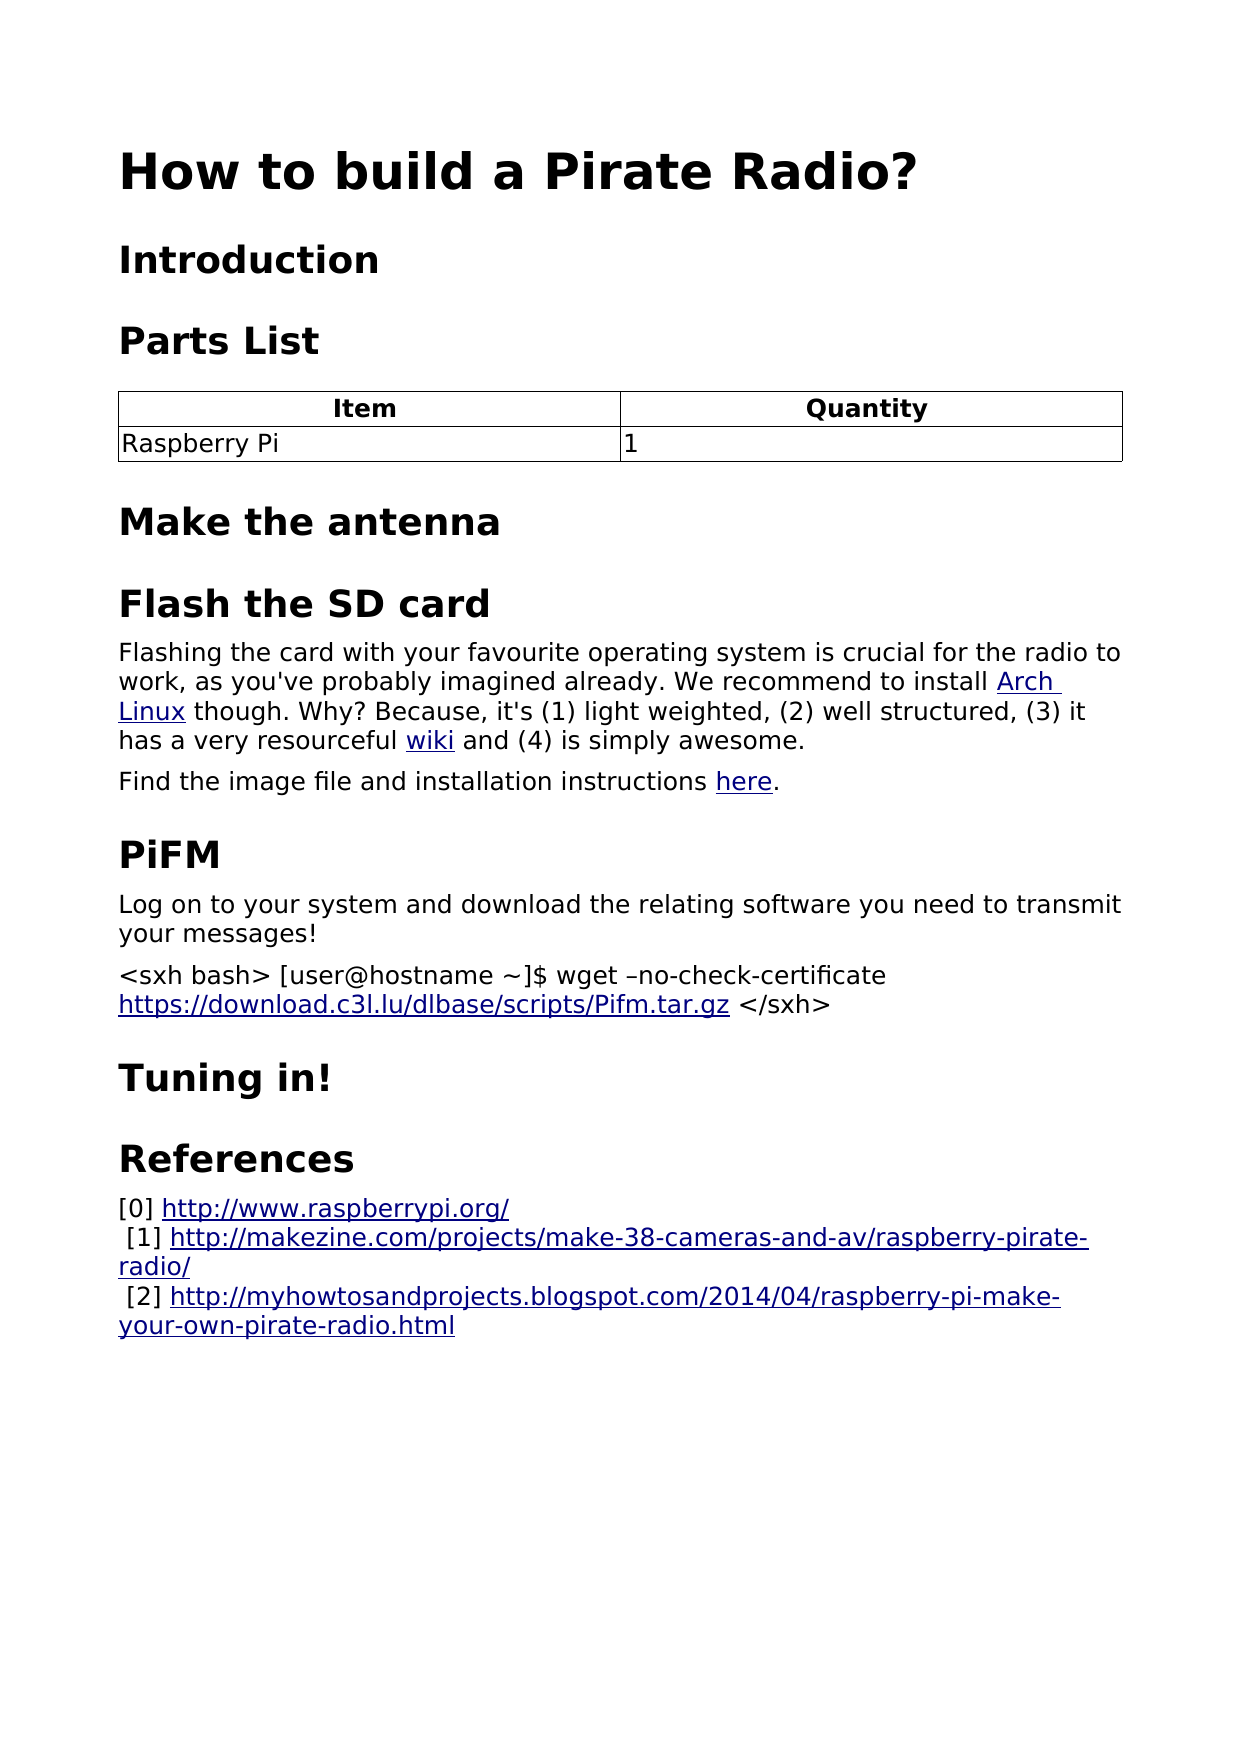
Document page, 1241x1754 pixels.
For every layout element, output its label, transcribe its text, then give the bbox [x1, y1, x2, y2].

text Flashing the card with your favourite operating system is crucial for the radio to work, as you've probably imagined already. We recommend to install Arch Linux though. Why? Because, it's (1) light weighted, (2) well structured, (3) it has a very resourceful wiki and (4) is simply awesome. [118, 638, 1122, 755]
subtitle References [118, 1138, 1122, 1182]
subtitle Introduction [118, 239, 1122, 282]
table_header Item [119, 392, 620, 426]
table_cell 1 [621, 427, 1122, 461]
text Log on to your system and download the relating software you need to transmit your messages! [118, 890, 1122, 949]
subtitle Make the antenna [118, 501, 1122, 545]
subtitle Tuning in! [118, 1057, 1122, 1101]
table_header Quantity [621, 392, 1122, 426]
subtitle Parts List [118, 320, 1122, 364]
text Find the image file and installation instructions here. [118, 767, 1122, 797]
table_cell Raspberry Pi [119, 427, 620, 461]
text [0] http://www.raspberrypi.org/ [1] http://makezine.com/projects/make-38-cameras-and-av/raspberry-pirate-radio/ [2] http://myhowtosandprojects.blogspot.com/2014/04/raspberry-pi-make-your-own-pirate-radio.html [118, 1194, 1122, 1340]
subtitle PiFM [118, 834, 1122, 878]
subtitle How to build a Pirate Radio? [118, 143, 1122, 201]
subtitle Flash the SD card [118, 582, 1122, 626]
text <sxh bash> [user@hostname ~]$ wget –no-check-certificate https://download.c3l.lu/dlbase/scripts/Pifm.tar.gz </sxh> [118, 961, 1122, 1019]
